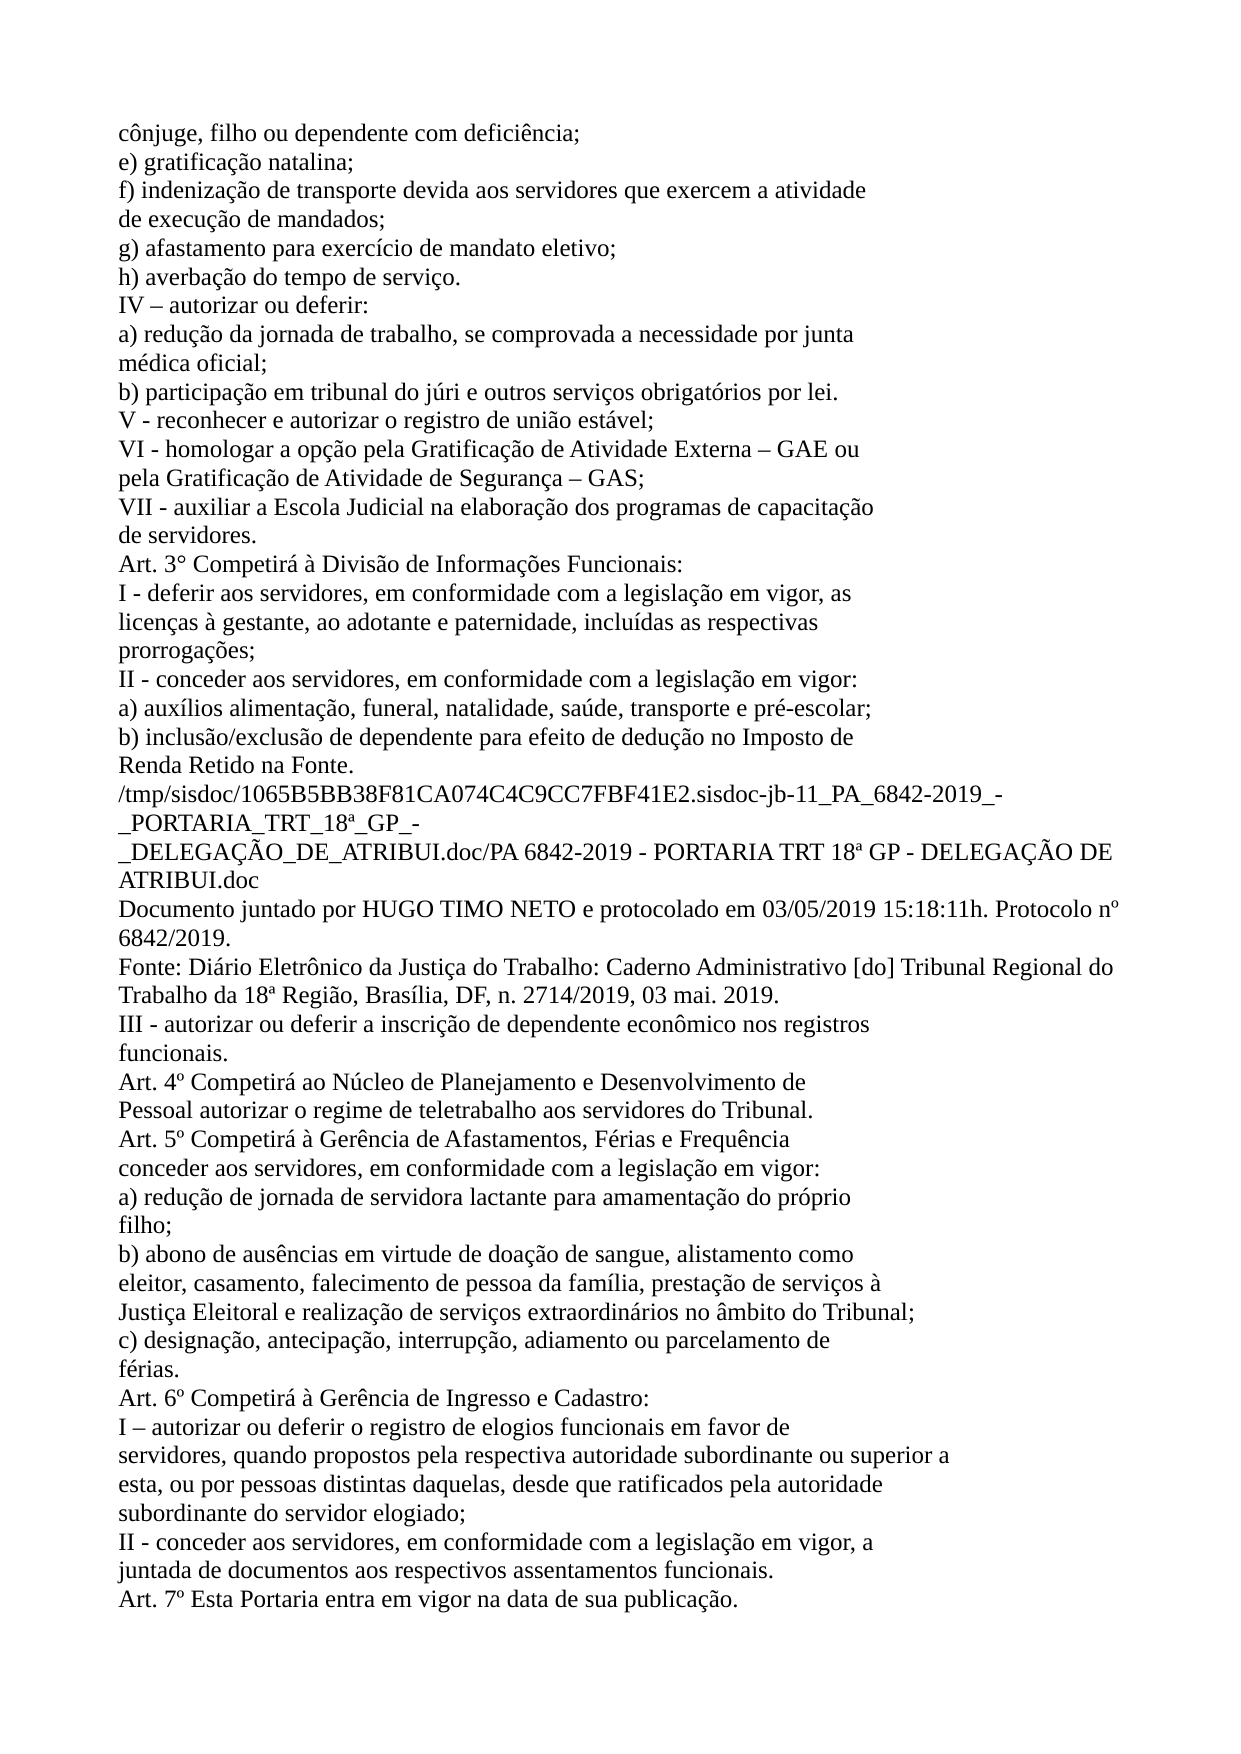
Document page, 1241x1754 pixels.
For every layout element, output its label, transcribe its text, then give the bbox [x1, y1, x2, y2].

text Pessoal autorizar o regime de teletrabalho aos servidores do Tribunal. [118, 1096, 1122, 1124]
text funcionais. [118, 1038, 1122, 1067]
text II - conceder aos servidores, em conformidade com a legislação em vigor, a [118, 1527, 1122, 1556]
text h) averbação do tempo de serviço. [118, 262, 1122, 291]
text Renda Retido na Fonte. [118, 751, 1122, 779]
text f) indenização de transporte devida aos servidores que exercem a atividade [118, 176, 1122, 204]
text V - reconhecer e autorizar o registro de união estável; [118, 406, 1122, 434]
text VII - auxiliar a Escola Judicial na elaboração dos programas de capacitação [118, 492, 1122, 521]
text eleitor, casamento, falecimento de pessoa da família, prestação de serviços à [118, 1268, 1122, 1297]
text filho; [118, 1211, 1122, 1239]
text prorrogações; [118, 636, 1122, 664]
text b) abono de ausências em virtude de doação de sangue, alistamento como [118, 1239, 1122, 1268]
text conceder aos servidores, em conformidade com a legislação em vigor: [118, 1153, 1122, 1182]
text de servidores. [118, 521, 1122, 549]
text médica oficial; [118, 348, 1122, 377]
text Art. 5º Competirá à Gerência de Afastamentos, Férias e Frequência [118, 1124, 1122, 1153]
text b) inclusão/exclusão de dependente para efeito de dedução no Imposto de [118, 722, 1122, 751]
text Art. 6º Competirá à Gerência de Ingresso e Cadastro: [118, 1383, 1122, 1412]
text b) participação em tribunal do júri e outros serviços obrigatórios por lei. [118, 377, 1122, 406]
text de execução de mandados; [118, 204, 1122, 233]
text juntada de documentos aos respectivos assentamentos funcionais. [118, 1556, 1122, 1584]
text I - deferir aos servidores, em conformidade com a legislação em vigor, as [118, 578, 1122, 607]
text subordinante do servidor elogiado; [118, 1498, 1122, 1527]
text férias. [118, 1354, 1122, 1383]
text esta, ou por pessoas distintas daquelas, desde que ratificados pela autoridade [118, 1469, 1122, 1498]
text e) gratificação natalina; [118, 147, 1122, 176]
text IV – autorizar ou deferir: [118, 291, 1122, 319]
text g) afastamento para exercício de mandato eletivo; [118, 233, 1122, 262]
text a) auxílios alimentação, funeral, natalidade, saúde, transporte e pré-escolar; [118, 693, 1122, 722]
text Art. 3° Competirá à Divisão de Informações Funcionais: [118, 549, 1122, 578]
text servidores, quando propostos pela respectiva autoridade subordinante ou superior a [118, 1441, 1122, 1469]
text VI - homologar a opção pela Gratificação de Atividade Externa – GAE ou [118, 434, 1122, 463]
text Fonte: Diário Eletrônico da Justiça do Trabalho: Caderno Administrativo [do] Tribunal Regional do Trabalho da 18ª Região, Brasília, DF, n. 2714/2019, 03 mai. 2019. [118, 952, 1122, 1009]
text cônjuge, filho ou dependente com deficiência; [118, 118, 1122, 147]
text pela Gratificação de Atividade de Segurança – GAS; [118, 463, 1122, 492]
text _DELEGAÇÃO_DE_ATRIBUI.doc/PA 6842-2019 - PORTARIA TRT 18ª GP - DELEGAÇÃO DE ATRIBUI.doc [118, 837, 1122, 894]
text a) redução da jornada de trabalho, se comprovada a necessidade por junta [118, 319, 1122, 348]
text II - conceder aos servidores, em conformidade com a legislação em vigor: [118, 664, 1122, 693]
text Justiça Eleitoral e realização de serviços extraordinários no âmbito do Tribunal; [118, 1297, 1122, 1326]
text Art. 4º Competirá ao Núcleo de Planejamento e Desenvolvimento de [118, 1067, 1122, 1096]
text Art. 7º Esta Portaria entra em vigor na data de sua publicação. [118, 1584, 1122, 1613]
text c) designação, antecipação, interrupção, adiamento ou parcelamento de [118, 1326, 1122, 1354]
text licenças à gestante, ao adotante e paternidade, incluídas as respectivas [118, 607, 1122, 636]
text I – autorizar ou deferir o registro de elogios funcionais em favor de [118, 1412, 1122, 1441]
text Documento juntado por HUGO TIMO NETO e protocolado em 03/05/2019 15:18:11h. Protocolo nº 6842/2019. [118, 894, 1122, 952]
text /tmp/sisdoc/1065B5BB38F81CA074C4C9CC7FBF41E2.sisdoc-jb-11_PA_6842-2019_-_PORTARIA_TRT_18ª_GP_- [118, 779, 1122, 837]
text a) redução de jornada de servidora lactante para amamentação do próprio [118, 1182, 1122, 1211]
text III - autorizar ou deferir a inscrição de dependente econômico nos registros [118, 1009, 1122, 1038]
